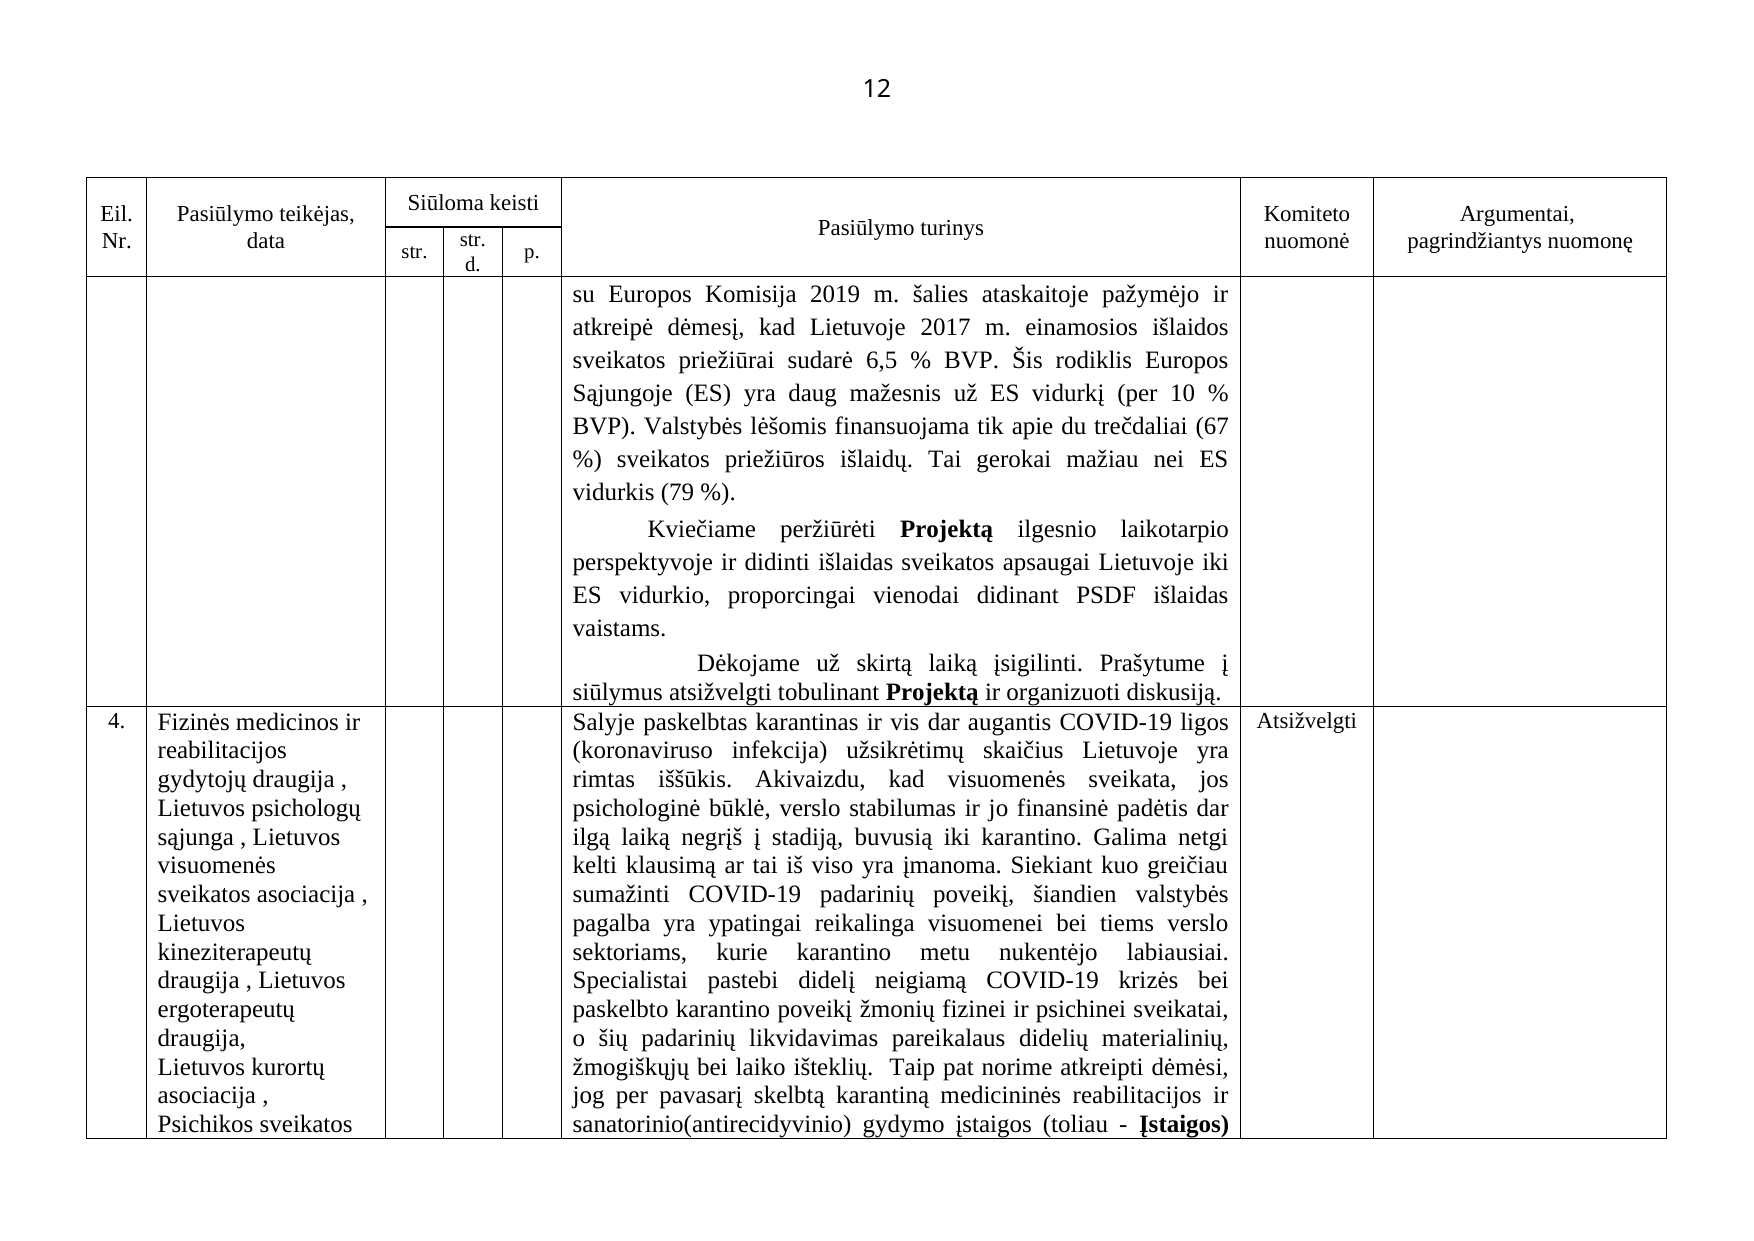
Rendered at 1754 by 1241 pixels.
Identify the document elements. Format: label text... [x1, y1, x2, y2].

table_cell [386, 277, 443, 706]
table_cell str. [386, 228, 443, 276]
table_cell str. d. [444, 228, 502, 276]
table_cell [147, 277, 385, 706]
table_cell Fizinės medicinos ir reabilitacijos gydytojų draugija , Lietuvos psichologų sąjunga , Lietuvos visuomenės sveikatos asociacija , Lietuvos kineziterapeutų draugija , Lietuvos ergoterapeutų draugija, Lietuvos kurortų asociacija , Psichikos sveikatos [147, 707, 385, 1138]
table_header Komiteto nuomonė [1241, 178, 1373, 276]
table_cell p. [503, 228, 561, 276]
table_header Argumentai, pagrindžiantys nuomonę [1374, 178, 1666, 276]
table_cell [444, 707, 502, 1138]
table_cell [444, 277, 502, 706]
table_cell 4. [87, 707, 146, 1138]
table_cell [1374, 277, 1666, 706]
table_cell [386, 707, 443, 1138]
table_cell [503, 277, 561, 706]
table_cell [87, 277, 146, 706]
table_cell Salyje paskelbtas karantinas ir vis dar augantis COVID-19 ligos (koronaviruso infekcija) užsikrėtimų skaičius Lietuvoje yra rimtas iššūkis. Akivaizdu, kad visuomenės sveikata, jos psichologinė būklė, verslo stabilumas ir jo finansinė padėtis dar ilgą laiką negrįš į stadiją, buvusią iki karantino. Galima netgi kelti klausimą ar tai iš viso yra įmanoma. Siekiant kuo greičiau sumažinti COVID-19 padarinių poveikį, šiandien valstybės pagalba yra ypatingai reikalinga visuomenei bei tiems verslo sektoriams, kurie karantino metu nukentėjo labiausiai. Specialistai pastebi didelį neigiamą COVID-19 krizės bei paskelbto karantino poveikį žmonių fizinei ir psichinei sveikatai, o šių padarinių likvidavimas pareikalaus didelių materialinių, žmogiškųjų bei laiko išteklių. Taip pat norime atkreipti dėmėsi, jog per pavasarį skelbtą karantiną medicininės reabilitacijos ir sanatorinio(antirecidyvinio) gydymo įstaigos (toliau - Įstaigos) [562, 707, 1240, 1138]
table_cell [1241, 277, 1373, 706]
table_header Eil. Nr. [87, 178, 146, 276]
table_header Siūloma keisti [386, 178, 561, 226]
table_cell [503, 707, 561, 1138]
table_header Pasiūlymo teikėjas, data [147, 178, 385, 276]
table_header Pasiūlymo turinys [562, 178, 1240, 276]
table_cell [1374, 707, 1666, 1138]
table_cell Atsižvelgti [1241, 707, 1373, 1138]
table_cell su Europos Komisija 2019 m. šalies ataskaitoje pažymėjo ir atkreipė dėmesį, kad Lietuvoje 2017 m. einamosios išlaidos sveikatos priežiūrai sudarė 6,5 % BVP. Šis rodiklis Europos Sąjungoje (ES) yra daug mažesnis už ES vidurkį (per 10 % BVP). Valstybės lėšomis finansuojama tik apie du trečdaliai (67 %) sveikatos priežiūros išlaidų. Tai gerokai mažiau nei ES vidurkis (79 %). Kviečiame peržiūrėti Projektą ilgesnio laikotarpio perspektyvoje ir didinti išlaidas sveikatos apsaugai Lietuvoje iki ES vidurkio, proporcingai vienodai didinant PSDF išlaidas vaistams. Dėkojame už skirtą laiką įsigilinti. Prašytume į siūlymus atsižvelgti tobulinant Projektą ir organizuoti diskusiją. [562, 277, 1240, 706]
